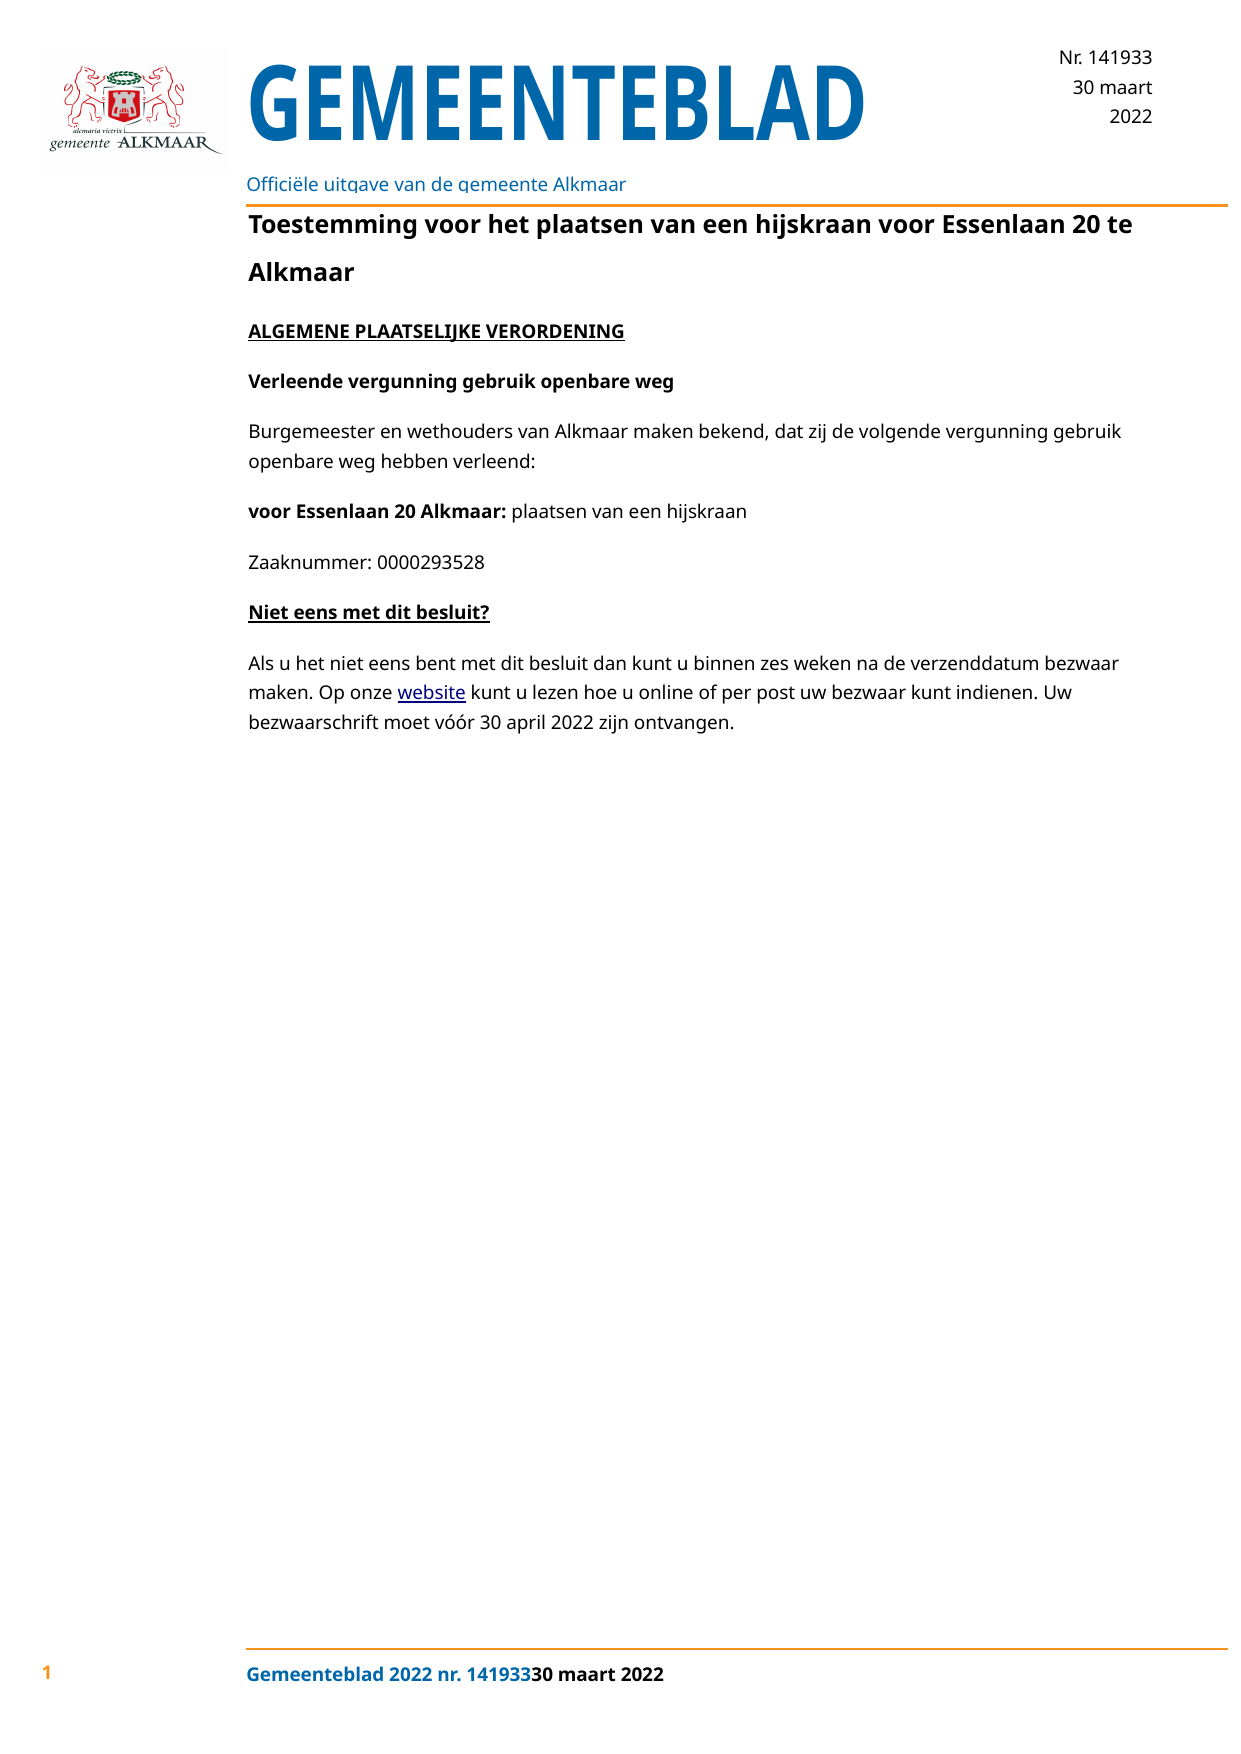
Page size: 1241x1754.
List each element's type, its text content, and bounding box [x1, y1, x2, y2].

text Verleende vergunning gebruik openbare weg [248, 368, 1152, 394]
text Toestemming voor het plaatsen van een hijskraan voor Essenlaan 20 te Alkmaar [248, 207, 1152, 288]
text ALGEMENE PLAATSELIJKE VERORDENING [248, 318, 1152, 344]
text voor Essenlaan 20 Alkmaar: plaatsen van een hijskraan [248, 499, 1152, 524]
text Burgemeester en wethouders van Alkmaar maken bekend, dat zij de volgende vergunning gebruik openbare weg hebben verleend: [248, 419, 1152, 474]
text Zaaknummer: 0000293528 [248, 549, 1152, 575]
picture [41, 47, 231, 172]
text Niet eens met dit besluit? [248, 599, 1152, 625]
text Als u het niet eens bent met dit besluit dan kunt u binnen zes weken na de verzenddatum bezwaar maken. Op onze website kunt u lezen hoe u online of per post uw bezwaar kunt indienen. Uw bezwaarschrift moet vóór 30 april 2022 zijn ontvangen. [248, 650, 1152, 735]
